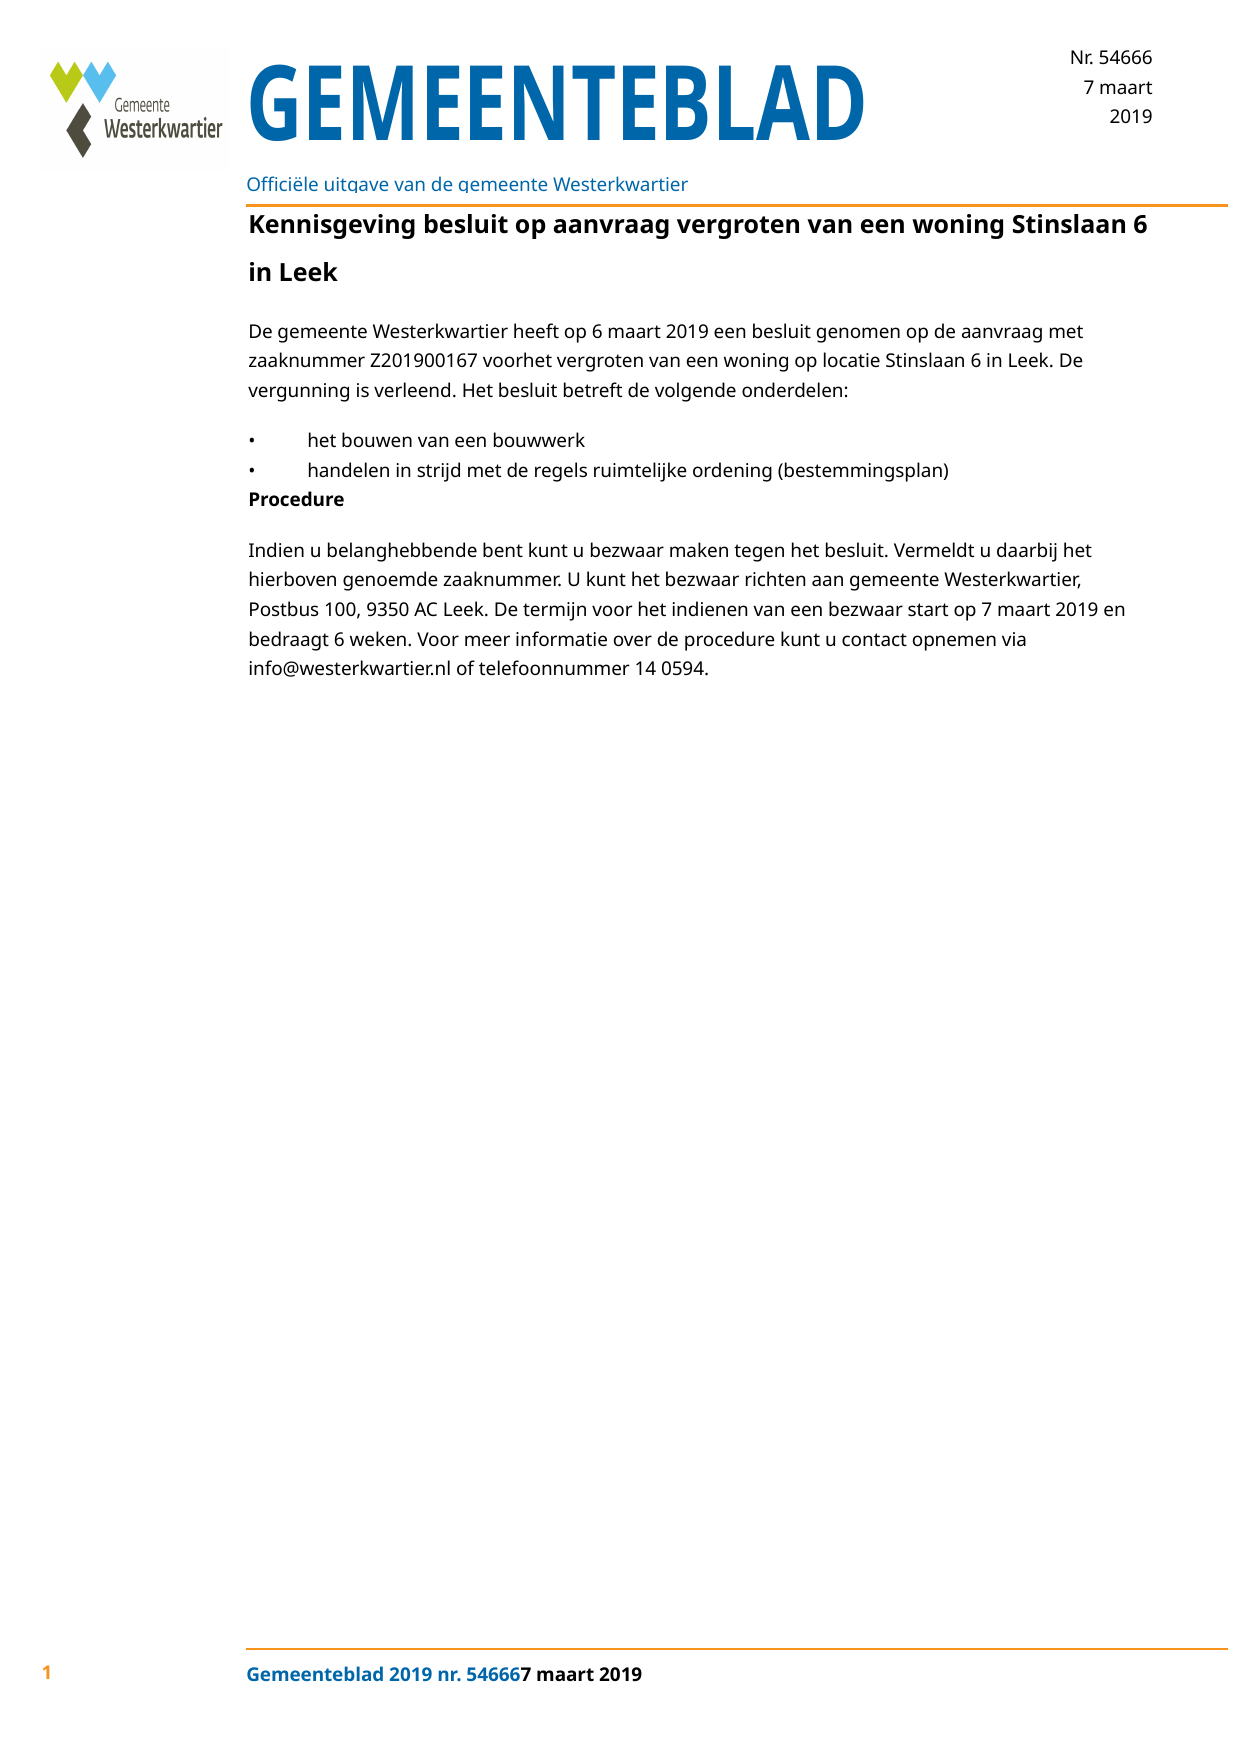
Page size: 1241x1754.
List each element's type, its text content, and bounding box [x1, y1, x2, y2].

text Indien u belanghebbende bent kunt u bezwaar maken tegen het besluit. Vermeldt u daarbij het hierboven genoemde zaaknummer. U kunt het bezwaar richten aan gemeente Westerkwartier, Postbus 100, 9350 AC Leek. De termijn voor het indienen van een bezwaar start op 7 maart 2019 en bedraagt 6 weken. Voor meer informatie over de procedure kunt u contact opnemen via info@westerkwartier.nl of telefoonnummer 14 0594. [248, 537, 1152, 681]
list handelen in strijd met de regels ruimtelijke ordening (bestemmingsplan) [248, 457, 1152, 483]
text Procedure [248, 487, 1152, 512]
list het bouwen van een bouwwerk [248, 427, 1152, 453]
text Kennisgeving besluit op aanvraag vergroten van een woning Stinslaan 6 in Leek [248, 207, 1152, 288]
text De gemeente Westerkwartier heeft op 6 maart 2019 een besluit genomen op de aanvraag met zaaknummer Z201900167 voorhet vergroten van een woning op locatie Stinslaan 6 in Leek. De vergunning is verleend. Het besluit betreft de volgende onderdelen: [248, 318, 1152, 403]
picture [41, 47, 231, 172]
